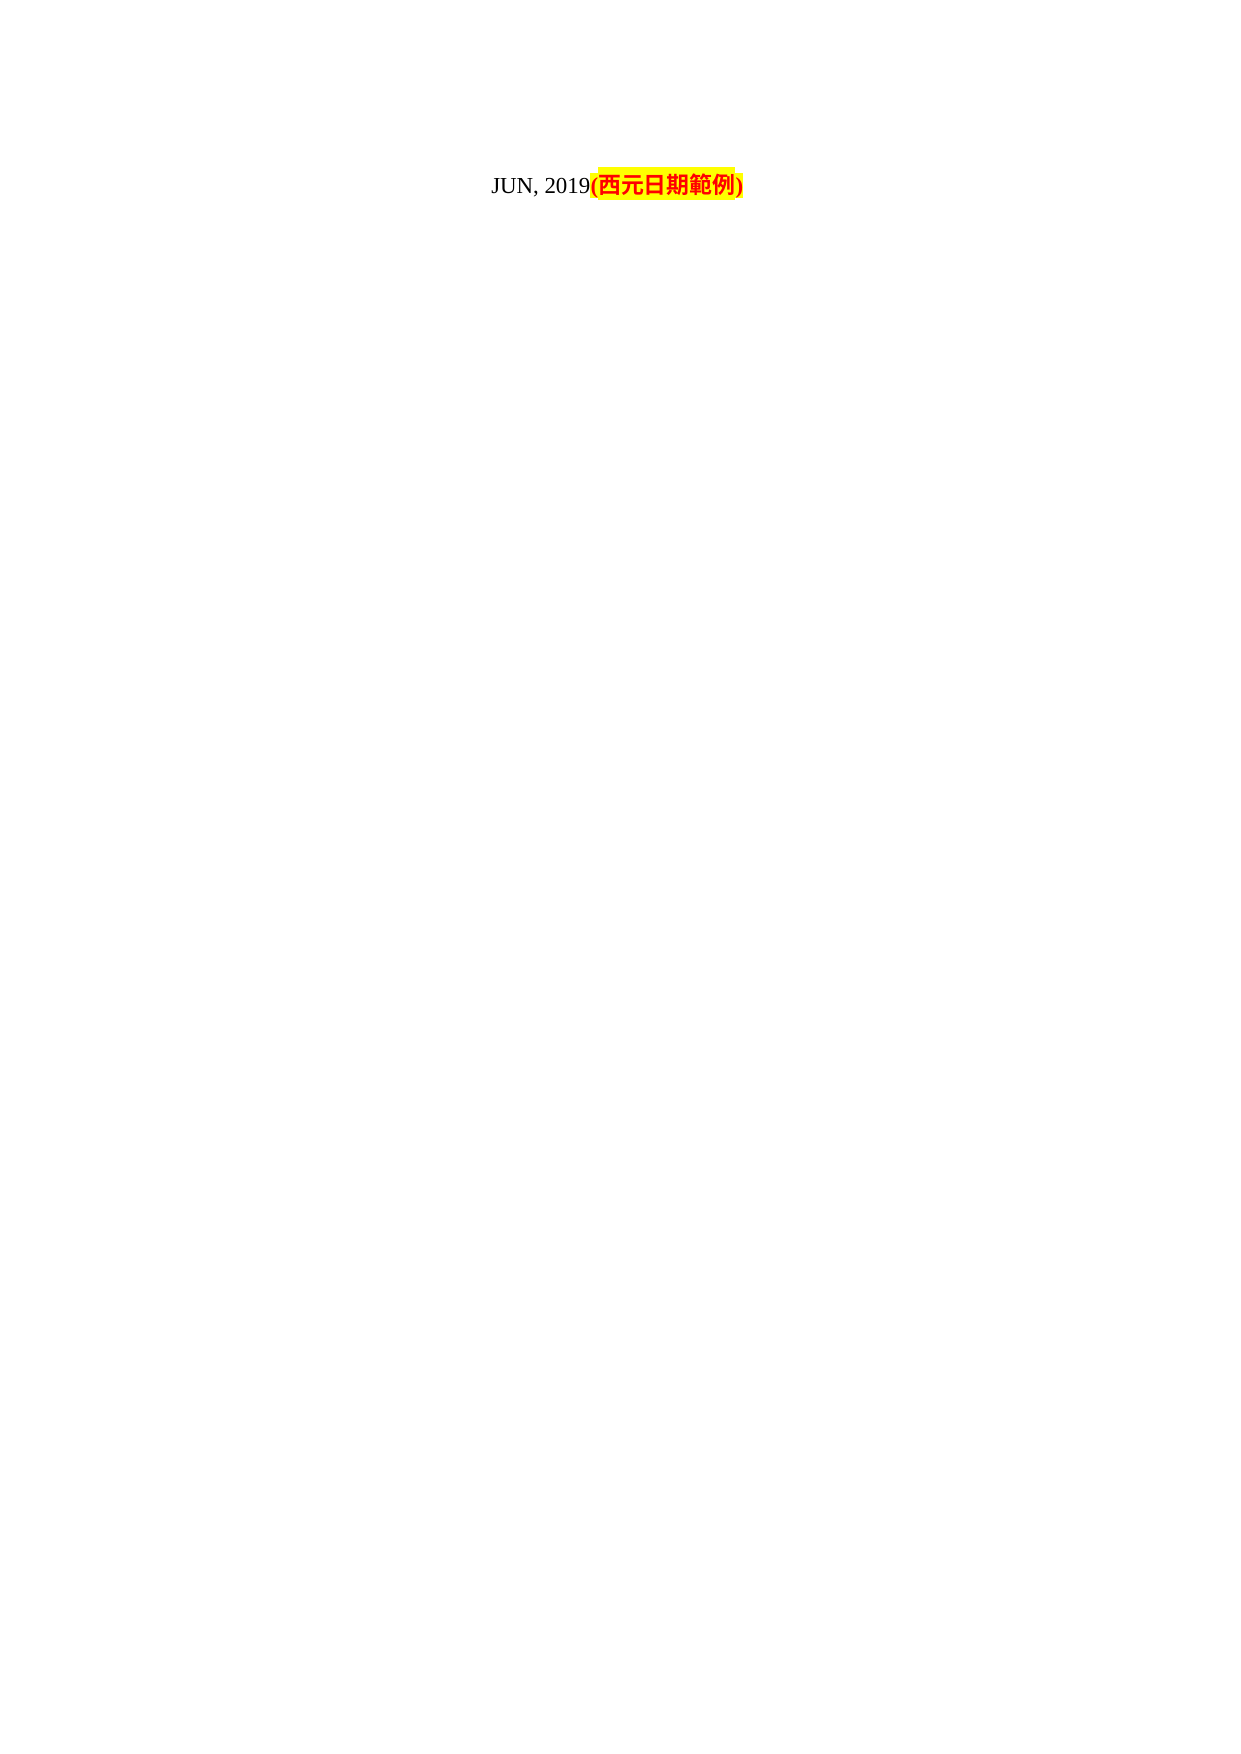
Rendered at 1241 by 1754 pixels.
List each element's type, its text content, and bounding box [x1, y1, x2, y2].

text JUN, 2019(西元日期範例) [187, 164, 1053, 202]
